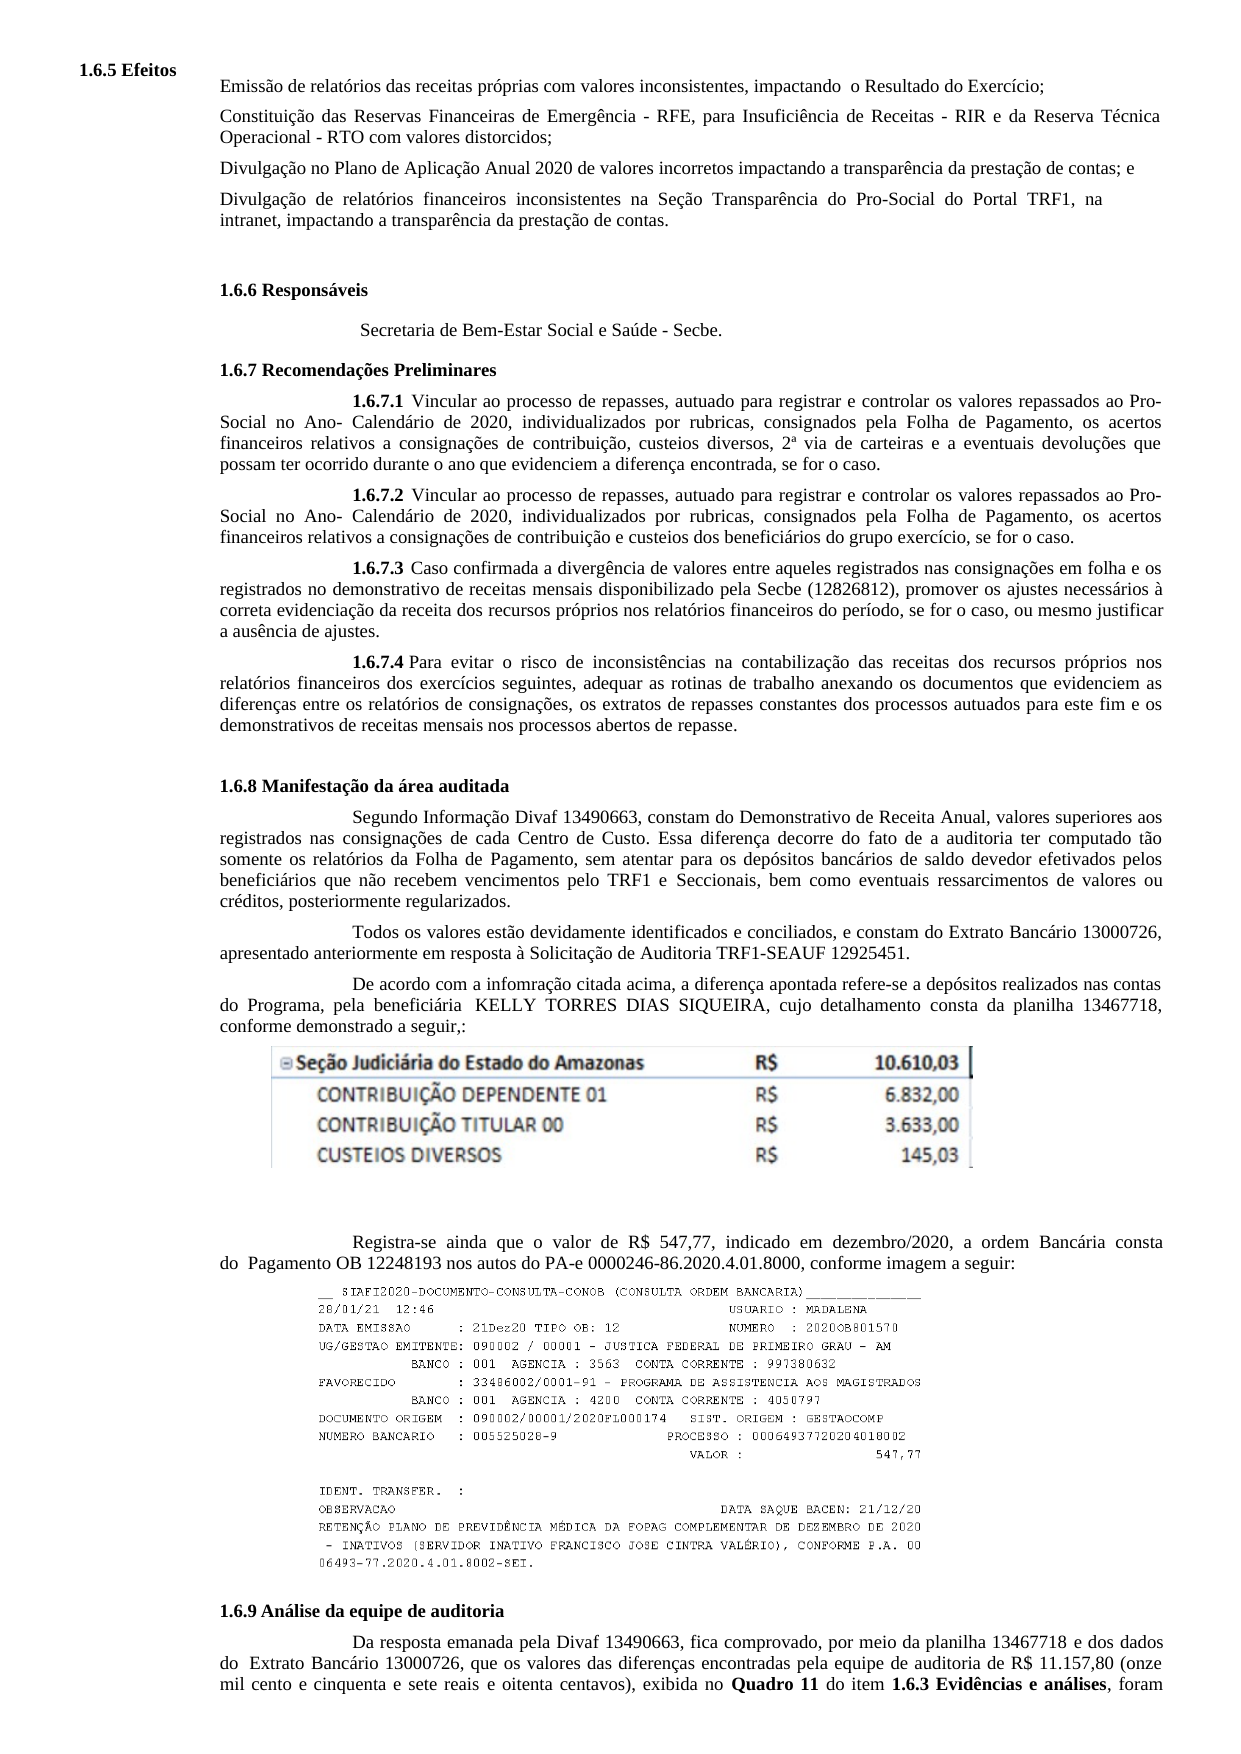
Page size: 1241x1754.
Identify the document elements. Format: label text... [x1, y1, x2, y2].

subtitle Análise da equipe de auditoria [219, 1600, 1184, 1621]
subtitle Manifestação da área auditada [219, 775, 1184, 797]
list Vincular ao processo de repasses, autuado para registrar e controlar os valores repassados ao Pro-Social no Ano- Calendário de 2020, individualizados por rubricas, consignados pela Folha de Pagamento, os acertos financeiros relativos a consignações de contribuição e custeios dos beneficiários do grupo exercício, se for o caso. [219, 483, 1163, 547]
text Emissão de relatórios das receitas próprias com valores inconsistentes, impactando o Resultado do Exercício; [219, 74, 1184, 96]
picture [271, 1046, 973, 1168]
text Da resposta emanada pela Divaf 13490663, fica comprovado, por meio da planilha 13467718 e dos dados do Extrato Bancário 13000726, que os valores das diferenças encontradas pela equipe de auditoria de R$ 11.157,80 (onze mil cento e cinquenta e sete reais e oitenta centavos), exibida no Quadro 11 do item 1.6.3 Evidências e análises, foram [219, 1631, 1163, 1694]
text Divulgação de relatórios financeiros inconsistentes na Seção Transparência do Pro-Social do Portal TRF1, na intranet, impactando a transparência da prestação de contas. [219, 188, 1163, 230]
text Constituição das Reservas Financeiras de Emergência - RFE, para Insuficiência de Receitas - RIR e da Reserva Técnica Operacional - RTO com valores distorcidos; [219, 105, 1184, 148]
subtitle Efeitos [79, 58, 181, 80]
text Registra-se ainda que o valor de R$ 547,77, indicado em dezembro/2020, a ordem Bancária consta do Pagamento OB 12248193 nos autos do PA-e 0000246-86.2020.4.01.8000, conforme imagem a seguir: [219, 1231, 1163, 1274]
text De acordo com a infomração citada acima, a diferença apontada refere-se a depósitos realizados nas contas do Programa, pela beneficiária KELLY TORRES DIAS SIQUEIRA, cujo detalhamento consta da planilha 13467718, conforme demonstrado a seguir,: [219, 973, 1162, 1037]
text Segundo Informação Divaf 13490663, constam do Demonstrativo de Receita Anual, valores superiores aos registrados nas consignações de cada Centro de Custo. Essa diferença decorre do fato de a auditoria ter computado tão somente os relatórios da Folha de Pagamento, sem atentar para os depósitos bancários de saldo devedor efetivados pelos beneficiários que não recebem vencimentos pelo TRF1 e Seccionais, bem como eventuais ressarcimentos de valores ou créditos, posteriormente regularizados. [219, 806, 1163, 912]
picture [318, 1287, 921, 1567]
text Secretaria de Bem-Estar Social e Saúde - Secbe. [360, 319, 1184, 341]
subtitle Responsáveis [219, 279, 1184, 301]
text Divulgação no Plano de Aplicação Anual 2020 de valores incorretos impactando a transparência da prestação de contas; e [219, 157, 1184, 178]
text Todos os valores estão devidamente identificados e conciliados, e constam do Extrato Bancário 13000726, apresentado anteriormente em resposta à Solicitação de Auditoria TRF1-SEAUF 12925451. [219, 921, 1163, 964]
list Caso confirmada a divergência de valores entre aqueles registrados nas consignações em folha e os registrados no demonstrativo de receitas mensais disponibilizado pela Secbe (12826812), promover os ajustes necessários à correta evidenciação da receita dos recursos próprios nos relatórios financeiros do período, se for o caso, ou mesmo justificar a ausência de ajustes. [219, 557, 1163, 642]
list Para evitar o risco de inconsistências na contabilização das receitas dos recursos próprios nos relatórios financeiros dos exercícios seguintes, adequar as rotinas de trabalho anexando os documentos que evidenciem as diferenças entre os relatórios de consignações, os extratos de repasses constantes dos processos autuados para este fim e os demonstrativos de receitas mensais nos processos abertos de repasse. [219, 651, 1163, 736]
subtitle Recomendações Preliminares [219, 359, 1184, 380]
list Vincular ao processo de repasses, autuado para registrar e controlar os valores repassados ao Pro-Social no Ano- Calendário de 2020, individualizados por rubricas, consignados pela Folha de Pagamento, os acertos financeiros relativos a consignações de contribuição, custeios diversos, 2ª via de carteiras e a eventuais devoluções que possam ter ocorrido durante o ano que evidenciem a diferença encontrada, se for o caso. [219, 389, 1163, 474]
